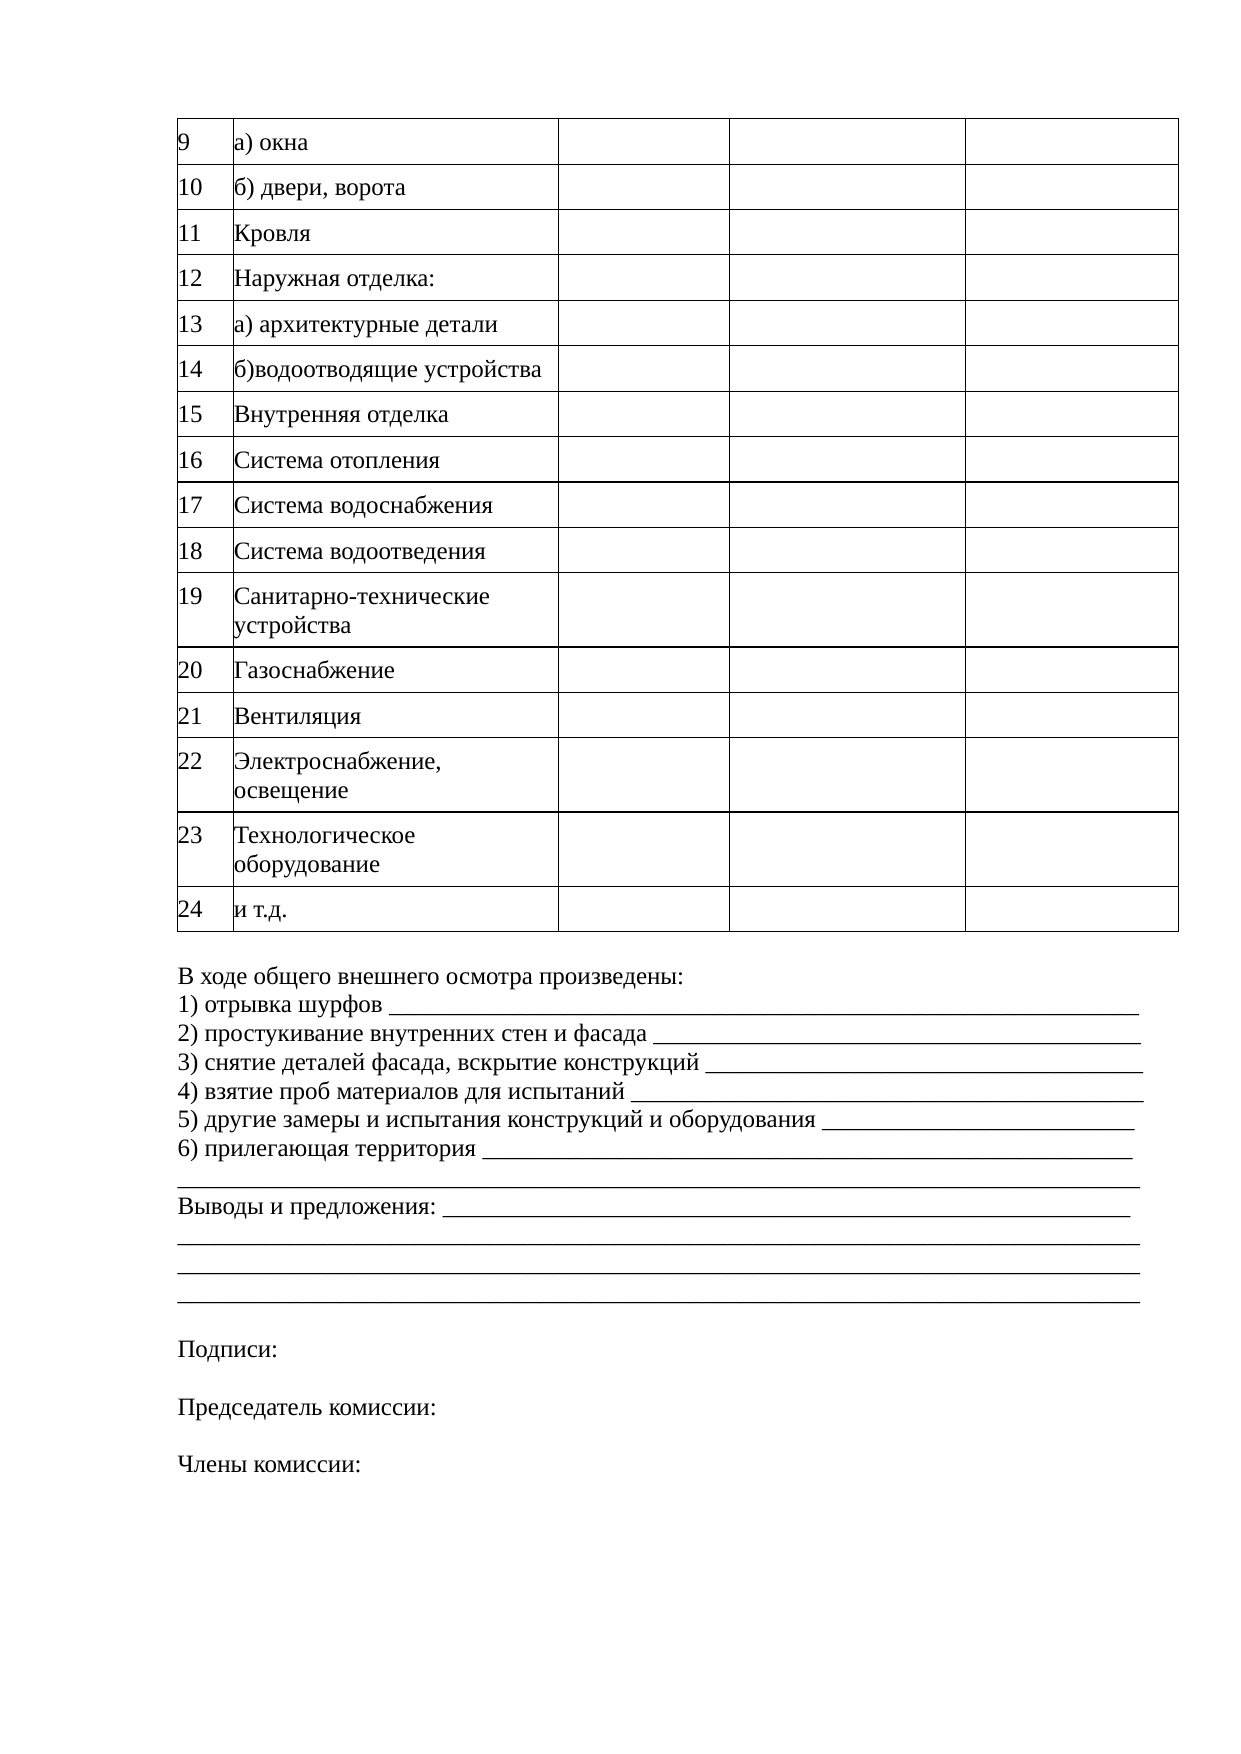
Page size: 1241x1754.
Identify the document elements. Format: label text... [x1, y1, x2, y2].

table_cell [730, 255, 965, 300]
table_cell б)водоотводящие устройства [234, 346, 558, 391]
table_cell [730, 392, 965, 436]
table_cell [730, 346, 965, 391]
table_cell [966, 693, 1178, 737]
table_cell [966, 528, 1178, 572]
text _____________________________________________________________________________ [177, 1248, 1181, 1277]
table_cell а) архитектурные детали [234, 301, 558, 345]
table_cell [966, 210, 1178, 254]
text _____________________________________________________________________________ [177, 1277, 1181, 1306]
table_cell [966, 346, 1178, 391]
text 2) простукивание внутренних стен и фасада _______________________________________ [177, 1018, 1181, 1047]
table_cell [966, 119, 1178, 163]
table_cell [966, 483, 1178, 527]
text _____________________________________________________________________________ [177, 1219, 1181, 1248]
table_cell [730, 210, 965, 254]
table_cell [559, 255, 729, 300]
table_cell б) двери, ворота [234, 165, 558, 209]
table_cell [559, 437, 729, 481]
table_cell [730, 528, 965, 572]
table_cell 19 [178, 573, 233, 646]
table_cell 9 [178, 119, 233, 163]
text 3) снятие деталей фасада, вскрытие конструкций ___________________________________ [177, 1047, 1181, 1076]
text 6) прилегающая территория ____________________________________________________ [177, 1133, 1181, 1162]
table_cell Технологическое оборудование [234, 813, 558, 886]
table_cell [559, 119, 729, 163]
table_cell [730, 437, 965, 481]
table_cell [559, 301, 729, 345]
table_cell [559, 813, 729, 886]
table_cell [730, 119, 965, 163]
table_cell [559, 648, 729, 692]
table_cell [730, 813, 965, 886]
table_cell 20 [178, 648, 233, 692]
table_cell 22 [178, 738, 233, 811]
table_cell [730, 693, 965, 737]
table_cell Система водоснабжения [234, 483, 558, 527]
table_cell [559, 346, 729, 391]
table_cell [966, 738, 1178, 811]
table_cell [966, 392, 1178, 436]
table_cell [559, 738, 729, 811]
table_cell 23 [178, 813, 233, 886]
text _____________________________________________________________________________ [177, 1162, 1181, 1191]
table_cell 15 [178, 392, 233, 436]
table_cell [559, 392, 729, 436]
text В ходе общего внешнего осмотра произведены: [177, 961, 1181, 989]
table_cell 24 [178, 887, 233, 931]
table_cell Электроснабжение, освещение [234, 738, 558, 811]
table_cell [559, 693, 729, 737]
table_cell 16 [178, 437, 233, 481]
text Председатель комиссии: [177, 1392, 1181, 1421]
table_cell [559, 528, 729, 572]
table_cell [966, 437, 1178, 481]
table_cell 21 [178, 693, 233, 737]
table_cell [559, 483, 729, 527]
table_cell [966, 887, 1178, 931]
table_cell [559, 573, 729, 646]
table_cell [966, 813, 1178, 886]
text 1) отрывка шурфов ____________________________________________________________ [177, 989, 1181, 1018]
table_cell 18 [178, 528, 233, 572]
table_cell Санитарно-технические устройства [234, 573, 558, 646]
table_cell а) окна [234, 119, 558, 163]
table_cell [559, 165, 729, 209]
table_cell [730, 648, 965, 692]
table_cell 10 [178, 165, 233, 209]
table_cell [730, 165, 965, 209]
table_cell [966, 165, 1178, 209]
table_cell 11 [178, 210, 233, 254]
table_cell [966, 648, 1178, 692]
table_cell и т.д. [234, 887, 558, 931]
table_cell [966, 255, 1178, 300]
table_cell Газоснабжение [234, 648, 558, 692]
table_cell Кровля [234, 210, 558, 254]
table_cell 12 [178, 255, 233, 300]
table_cell Система отопления [234, 437, 558, 481]
table_cell 17 [178, 483, 233, 527]
table_cell [730, 483, 965, 527]
table_cell 14 [178, 346, 233, 391]
table_cell [559, 210, 729, 254]
table_cell [730, 738, 965, 811]
table_cell [966, 573, 1178, 646]
table_cell [966, 301, 1178, 345]
table_cell [730, 573, 965, 646]
table_cell [730, 887, 965, 931]
table_cell Вентиляция [234, 693, 558, 737]
text Подписи: [177, 1334, 1181, 1363]
table_cell [559, 887, 729, 931]
text 5) другие замеры и испытания конструкций и оборудования _________________________ [177, 1104, 1181, 1133]
table_cell [730, 301, 965, 345]
text 4) взятие проб материалов для испытаний _________________________________________ [177, 1076, 1181, 1104]
table_cell 13 [178, 301, 233, 345]
text Члены комиссии: [177, 1449, 1181, 1478]
text Выводы и предложения: _______________________________________________________ [177, 1191, 1181, 1219]
table_cell Наружная отделка: [234, 255, 558, 300]
table_cell Внутренняя отделка [234, 392, 558, 436]
table_cell Система водоотведения [234, 528, 558, 572]
